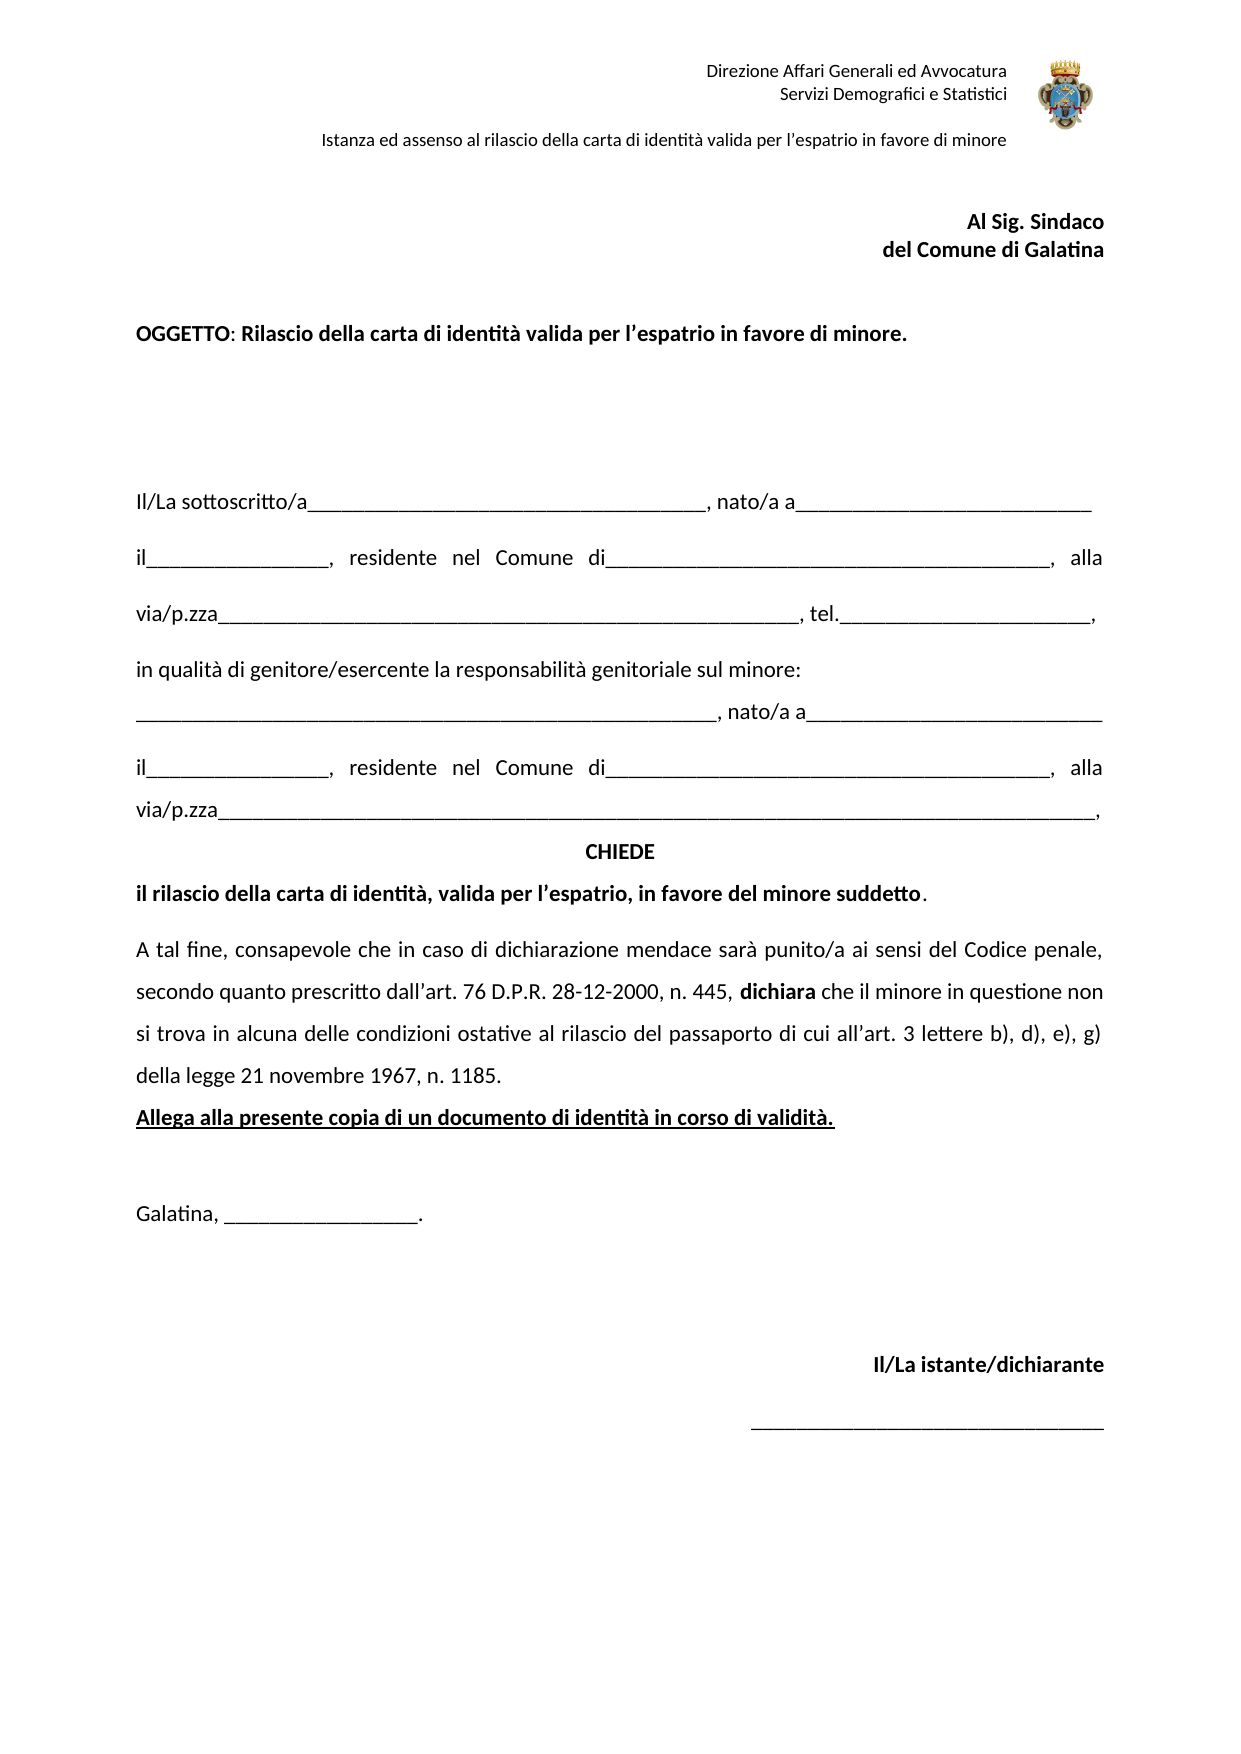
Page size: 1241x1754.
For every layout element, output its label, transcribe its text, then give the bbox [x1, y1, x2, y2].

text OGGETTO: Rilascio della carta di identità valida per l’espatrio in favore di minore. [136, 319, 1104, 347]
text il rilascio della carta di identità, valida per l’espatrio, in favore del minore suddetto. [136, 879, 1104, 907]
text del Comune di Galatina [136, 235, 1104, 263]
text il________________, residente nel Comune di_______________________________________, alla via/p.zza_____________________________________________________________________________, [136, 753, 1104, 823]
text Il/La sottoscritto/a___________________________________, nato/a a__________________________ [136, 487, 1104, 515]
text Al Sig. Sindaco [136, 207, 1104, 235]
text ­­­­­­_______________________________ [136, 1405, 1104, 1433]
text Il/La istante/dichiarante [136, 1350, 1104, 1378]
text in qualità di genitore/esercente la responsabilità genitoriale sul minore: [136, 655, 1104, 683]
text ___________________________________________________, nato/a a__________________________ [136, 697, 1104, 725]
text il________________, residente nel Comune di_______________________________________, alla via/p.zza___________________________________________________, tel.______________________, [136, 543, 1104, 627]
text Galatina, _________________. [136, 1199, 1104, 1227]
text A tal fine, consapevole che in caso di dichiarazione mendace sarà punito/a ai sensi del Codice penale, secondo quanto prescritto dall’art. 76 D.P.R. 28-12-2000, n. 445, dichiara che il minore in questione non si trova in alcuna delle condizioni ostative al rilascio del passaporto di cui all’art. 3 lettere b), d), e), g) della legge 21 novembre 1967, n. 1185. [136, 935, 1104, 1089]
text CHIEDE [136, 837, 1104, 865]
text Allega alla presente copia di un documento di identità in corso di validità. [136, 1103, 1104, 1131]
